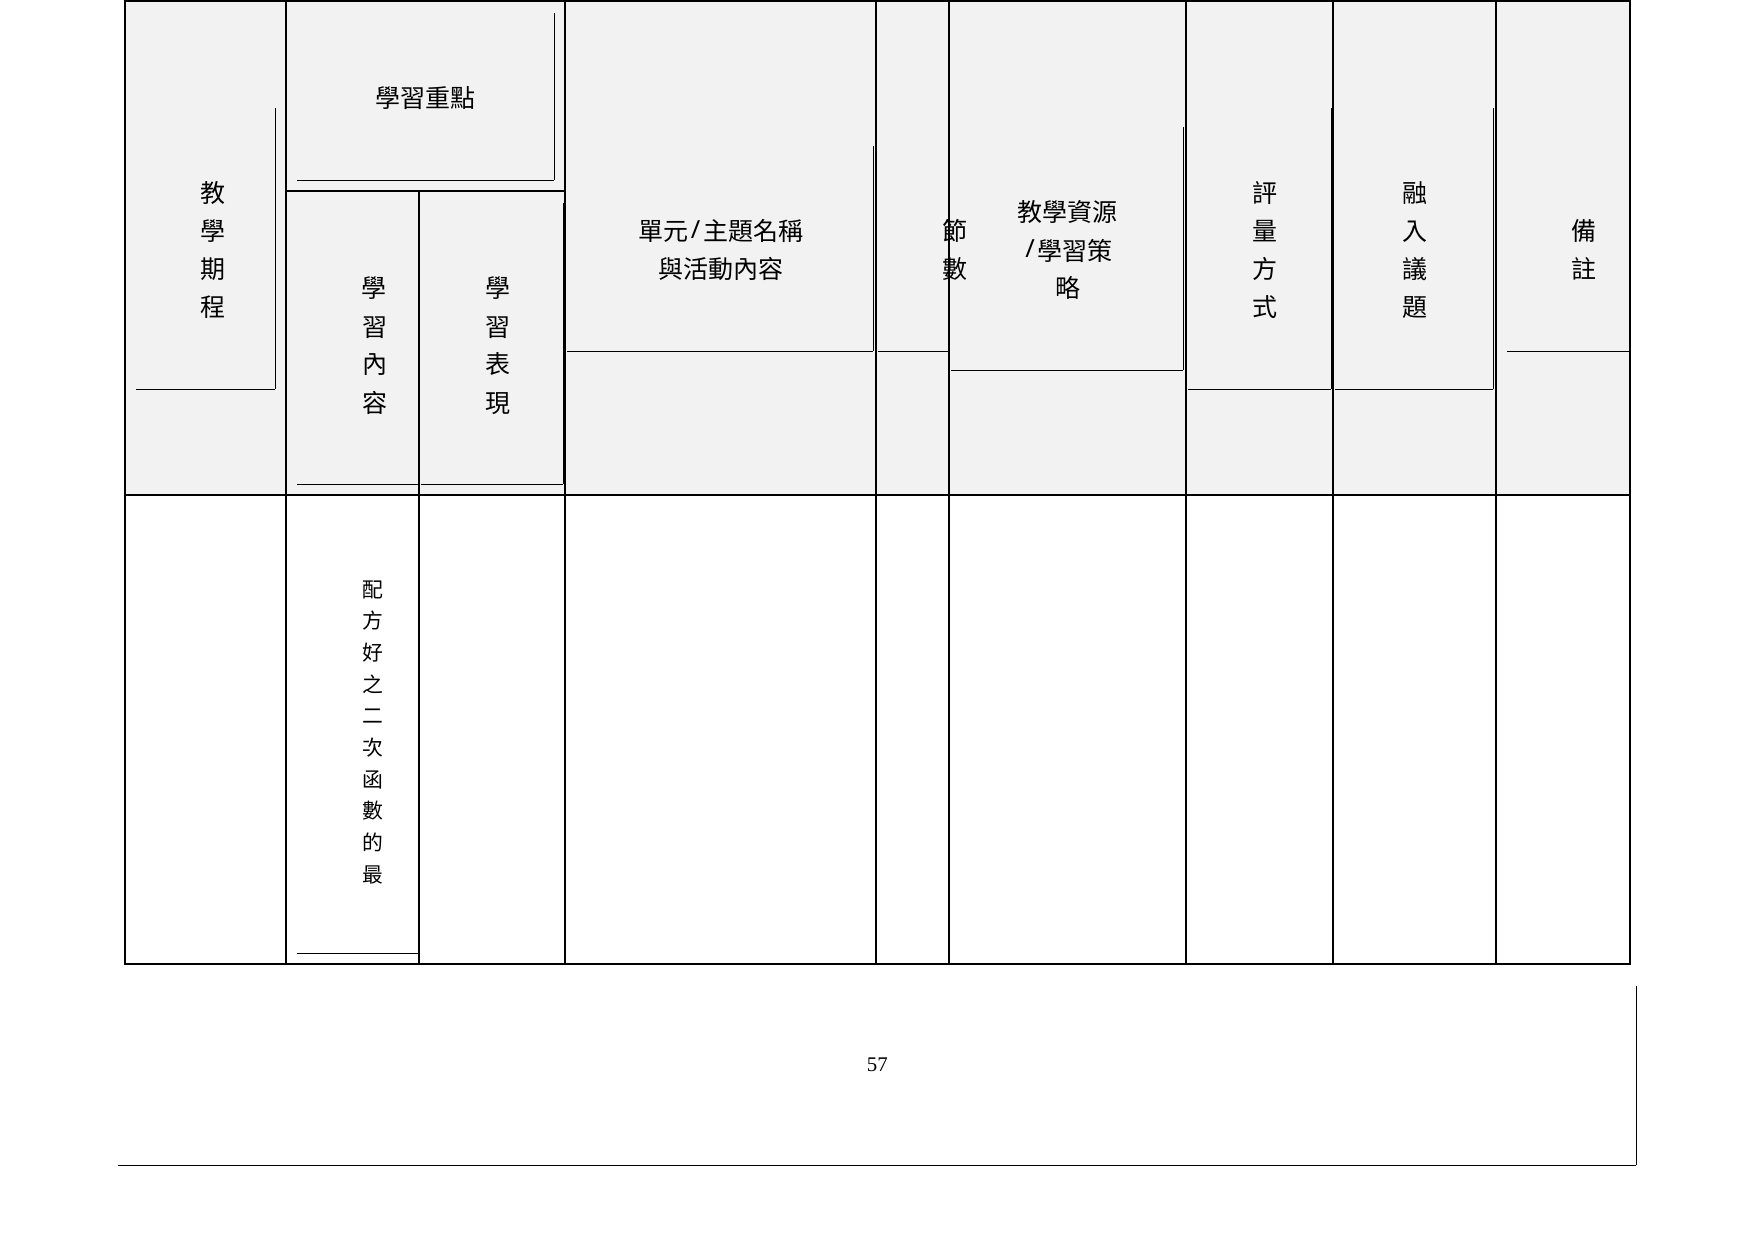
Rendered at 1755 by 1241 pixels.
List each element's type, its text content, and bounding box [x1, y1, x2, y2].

table_header 評量方式 [1187, 2, 1332, 494]
table_header 教學期程 [126, 2, 285, 494]
table_header 學習重點 [287, 2, 564, 190]
table_header 單元/主題名稱與活動內容 [566, 2, 875, 494]
table_cell [420, 496, 564, 963]
table_header 融入議題 [1334, 2, 1495, 494]
table_header 教學資源/學習策略 [950, 2, 1185, 494]
table_cell 學習表現 [420, 192, 564, 494]
table_cell 學習內容 [287, 192, 418, 494]
table_header 節數 [877, 2, 948, 494]
table_cell [1334, 496, 1495, 963]
table_header 備註 [1497, 2, 1629, 494]
table_cell [126, 496, 285, 963]
table_cell [1497, 496, 1629, 963]
table_cell [1187, 496, 1332, 963]
table_cell 配方好之二次函數的最 [287, 496, 418, 963]
table_cell 1-2二次函數的圖形與最大值、最小值 1.能知道二次函數y＝ax2的圖形，當a＞0時，圖形的開口向上；當a＜0時，圖形的開口向下。且當∣a∣愈大，圖形的開口愈小；當∣a∣愈小，圖形的開口愈大。 2. 能描繪二次函數y＝ax2＋k (a≠0、k≠0)的圖形，察覺圖形是以y軸(或x＝0)為對稱軸的線對稱圖形，最高點或最低點坐標為(0 , k)，並發現把y＝ax2的圖形向上(或向下)平移k(k＞0)單位，就可以得到y＝ax2＋k(或y＝ax2－k)的圖形。 能描繪二次函數y＝a(x－h)2(a≠0、h≠0)的圖形，察覺圖形是以直線x＝h(或x－h＝0)為對稱軸的線對稱圖形，最高點或最低點坐標為(h , 0)，並發現把y＝ax2的圖形向右(或向左)平移h(h＞0)單位，就可得到y＝a(x－h)2 (或y＝a(x＋h) 2)的圖形。 3. 能描繪二次函數y＝a(x－h) 2＋k(a≠0、k≠0、h≠0)的圖形，察覺圖形是以直線x＝h(或x－h＝0)為對稱軸的線對稱圖形，最高點或最低點坐標為(h , k)，並發現y＝ax2的圖形與y＝a(x－h) 2＋k的圖形之關係。 [566, 496, 875, 963]
table_cell 4 [877, 496, 948, 963]
table_cell 平面類： 1.學習單 2.備課用書 3.南一課本後附件 數位類： 1.教學光碟 2.備課資源光碟 [950, 496, 1185, 963]
